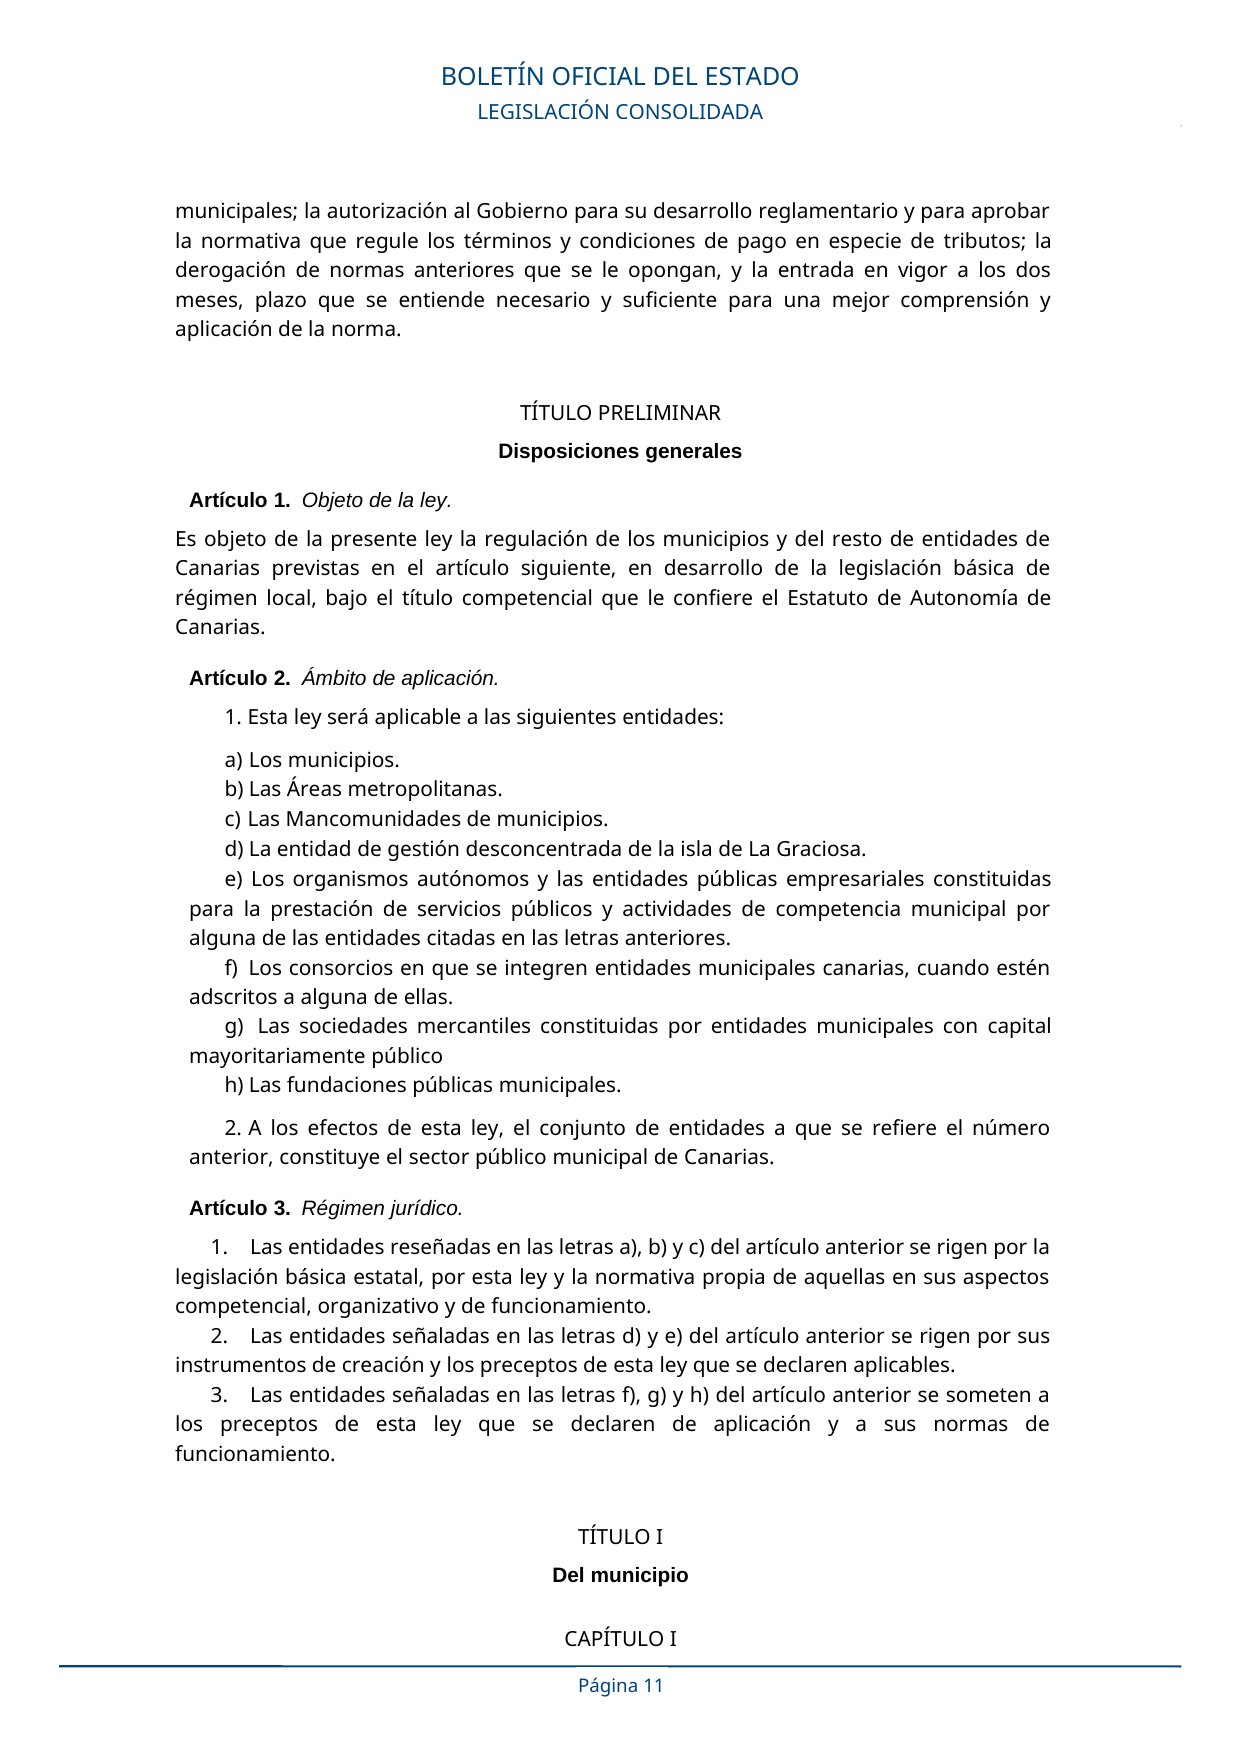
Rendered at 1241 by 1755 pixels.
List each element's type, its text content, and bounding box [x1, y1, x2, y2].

list Las sociedades mercantiles constituidas por entidades municipales con capital mayoritariamente público [189, 1012, 1052, 1069]
text CAPÍTULO I [189, 1624, 1052, 1652]
list Los municipios. [224, 745, 1066, 773]
list Las Mancomunidades de municipios. [224, 804, 1066, 833]
text Artículo 2. Ámbito de aplicación. [189, 666, 1066, 690]
list Las fundaciones públicas municipales. [224, 1071, 1066, 1099]
list Las entidades reseñadas en las letras a), b) y c) del artículo anterior se rigen por la legislación básica estatal, por esta ley y la normativa propia de aquellas en sus aspectos competencial, organizativo y de funcionamiento. [175, 1232, 1051, 1320]
list La entidad de gestión desconcentrada de la isla de La Graciosa. [224, 834, 1066, 863]
text Artículo 1. Objeto de la ley. [189, 487, 1066, 511]
list Las entidades señaladas en las letras f), g) y h) del artículo anterior se someten a los preceptos de esta ley que se declaren de aplicación y a sus normas de funcionamiento. [175, 1380, 1052, 1467]
list Los consorcios en que se integren entidades municipales canarias, cuando estén adscritos a alguna de ellas. [189, 953, 1052, 1011]
text TÍTULO PRELIMINAR [189, 398, 1052, 426]
list Las entidades señaladas en las letras d) y e) del artículo anterior se rigen por sus instrumentos de creación y los preceptos de esta ley que se declaren aplicables. [175, 1321, 1052, 1379]
list Las Áreas metropolitanas. [224, 774, 1066, 803]
list Los organismos autónomos y las entidades públicas empresariales constituidas para la prestación de servicios públicos y actividades de competencia municipal por alguna de las entidades citadas en las letras anteriores. [189, 864, 1052, 952]
list A los efectos de esta ley, el conjunto de entidades a que se refiere el número anterior, constituye el sector público municipal de Canarias. [189, 1113, 1052, 1171]
text TÍTULO I [189, 1522, 1052, 1550]
subtitle Disposiciones generales [189, 439, 1052, 463]
list Esta ley será aplicable a las siguientes entidades: [224, 702, 1066, 731]
text Es objeto de la presente ley la regulación de los municipios y del resto de entidades de Canarias previstas en el artículo siguiente, en desarrollo de la legislación básica de régimen local, bajo el título competencial que le confiere el Estatuto de Autonomía de Canarias. [175, 524, 1052, 641]
text Artículo 3. Régimen jurídico. [189, 1196, 1066, 1220]
subtitle Del municipio [189, 1563, 1052, 1587]
text municipales; la autorización al Gobierno para su desarrollo reglamentario y para aprobar la normativa que regule los términos y condiciones de pago en especie de tributos; la derogación de normas anteriores que se le opongan, y la entrada en vigor a los dos meses, plazo que se entiende necesario y suficiente para una mejor comprensión y aplicación de la norma. [175, 196, 1052, 343]
